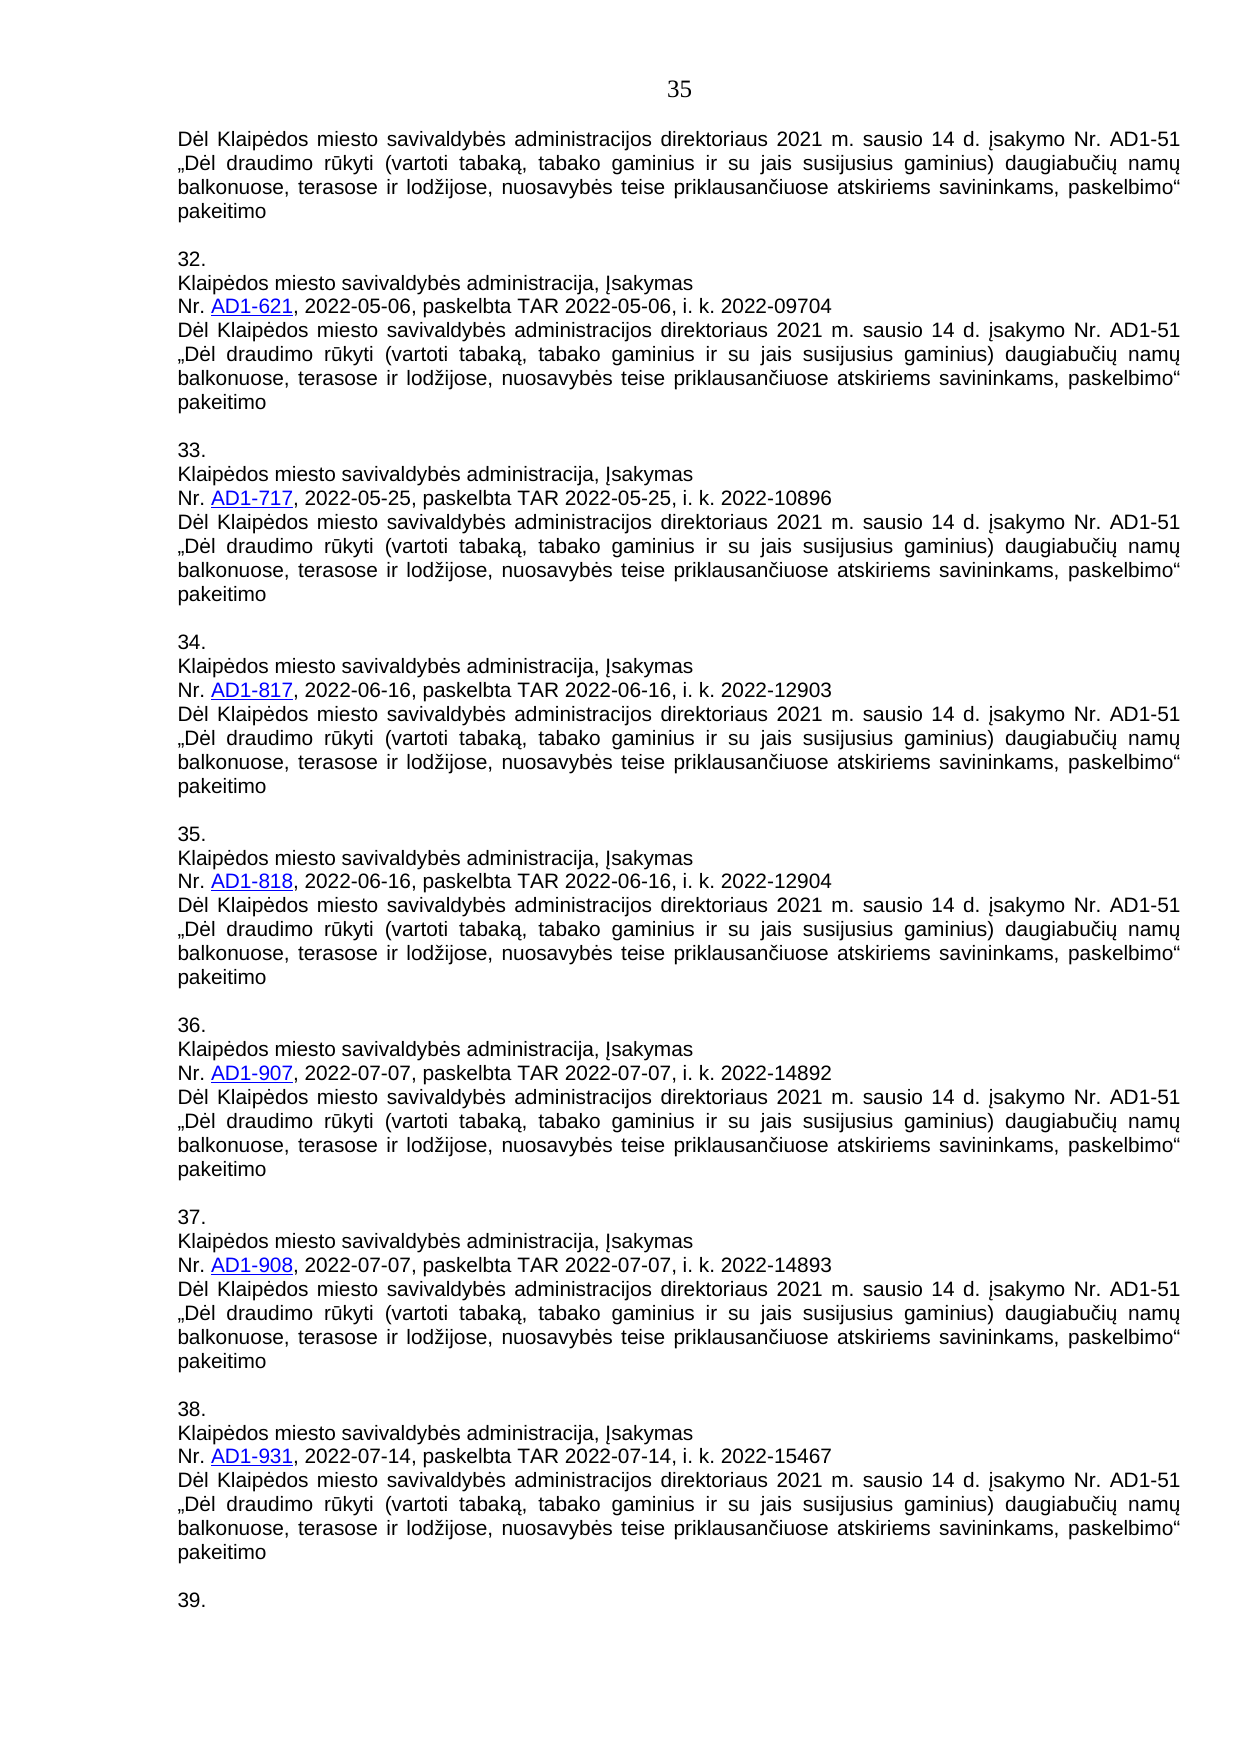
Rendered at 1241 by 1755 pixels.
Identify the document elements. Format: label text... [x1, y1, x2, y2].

text 33. [177, 438, 1181, 462]
text Dėl Klaipėdos miesto savivaldybės administracijos direktoriaus 2021 m. sausio 14 d. įsakymo Nr. AD1-51 „Dėl draudimo rūkyti (vartoti tabaką, tabako gaminius ir su jais susijusius gaminius) daugiabučių namų balkonuose, terasose ir lodžijose, nuosavybės teise priklausančiuose atskiriems savininkams, paskelbimo“ pakeitimo [177, 1277, 1181, 1372]
text Dėl Klaipėdos miesto savivaldybės administracijos direktoriaus 2021 m. sausio 14 d. įsakymo Nr. AD1-51 „Dėl draudimo rūkyti (vartoti tabaką, tabako gaminius ir su jais susijusius gaminius) daugiabučių namų balkonuose, terasose ir lodžijose, nuosavybės teise priklausančiuose atskiriems savininkams, paskelbimo“ pakeitimo [177, 510, 1181, 606]
text 39. [177, 1588, 1181, 1612]
text Klaipėdos miesto savivaldybės administracija, Įsakymas [177, 270, 1181, 294]
text Nr. AD1-908, 2022-07-07, paskelbta TAR 2022-07-07, i. k. 2022-14893 [177, 1253, 1181, 1277]
text Nr. AD1-818, 2022-06-16, paskelbta TAR 2022-06-16, i. k. 2022-12904 [177, 869, 1181, 893]
text 32. [177, 246, 1181, 270]
text Dėl Klaipėdos miesto savivaldybės administracijos direktoriaus 2021 m. sausio 14 d. įsakymo Nr. AD1-51 „Dėl draudimo rūkyti (vartoti tabaką, tabako gaminius ir su jais susijusius gaminius) daugiabučių namų balkonuose, terasose ir lodžijose, nuosavybės teise priklausančiuose atskiriems savininkams, paskelbimo“ pakeitimo [177, 318, 1181, 414]
text Dėl Klaipėdos miesto savivaldybės administracijos direktoriaus 2021 m. sausio 14 d. įsakymo Nr. AD1-51 „Dėl draudimo rūkyti (vartoti tabaką, tabako gaminius ir su jais susijusius gaminius) daugiabučių namų balkonuose, terasose ir lodžijose, nuosavybės teise priklausančiuose atskiriems savininkams, paskelbimo“ pakeitimo [177, 127, 1181, 222]
text Klaipėdos miesto savivaldybės administracija, Įsakymas [177, 1229, 1181, 1253]
text Klaipėdos miesto savivaldybės administracija, Įsakymas [177, 1037, 1181, 1061]
text 38. [177, 1396, 1181, 1420]
text Dėl Klaipėdos miesto savivaldybės administracijos direktoriaus 2021 m. sausio 14 d. įsakymo Nr. AD1-51 „Dėl draudimo rūkyti (vartoti tabaką, tabako gaminius ir su jais susijusius gaminius) daugiabučių namų balkonuose, terasose ir lodžijose, nuosavybės teise priklausančiuose atskiriems savininkams, paskelbimo“ pakeitimo [177, 702, 1181, 797]
text Klaipėdos miesto savivaldybės administracija, Įsakymas [177, 1420, 1181, 1444]
text 34. [177, 630, 1181, 654]
text Klaipėdos miesto savivaldybės administracija, Įsakymas [177, 845, 1181, 869]
text Nr. AD1-717, 2022-05-25, paskelbta TAR 2022-05-25, i. k. 2022-10896 [177, 486, 1181, 510]
text Nr. AD1-907, 2022-07-07, paskelbta TAR 2022-07-07, i. k. 2022-14892 [177, 1061, 1181, 1085]
text Nr. AD1-817, 2022-06-16, paskelbta TAR 2022-06-16, i. k. 2022-12903 [177, 678, 1181, 702]
text Klaipėdos miesto savivaldybės administracija, Įsakymas [177, 654, 1181, 678]
text Klaipėdos miesto savivaldybės administracija, Įsakymas [177, 462, 1181, 486]
text 35. [177, 821, 1181, 845]
text Nr. AD1-621, 2022-05-06, paskelbta TAR 2022-05-06, i. k. 2022-09704 [177, 294, 1181, 318]
text Nr. AD1-931, 2022-07-14, paskelbta TAR 2022-07-14, i. k. 2022-15467 [177, 1444, 1181, 1468]
text 36. [177, 1013, 1181, 1037]
text 37. [177, 1205, 1181, 1229]
text Dėl Klaipėdos miesto savivaldybės administracijos direktoriaus 2021 m. sausio 14 d. įsakymo Nr. AD1-51 „Dėl draudimo rūkyti (vartoti tabaką, tabako gaminius ir su jais susijusius gaminius) daugiabučių namų balkonuose, terasose ir lodžijose, nuosavybės teise priklausančiuose atskiriems savininkams, paskelbimo“ pakeitimo [177, 1468, 1181, 1564]
text Dėl Klaipėdos miesto savivaldybės administracijos direktoriaus 2021 m. sausio 14 d. įsakymo Nr. AD1-51 „Dėl draudimo rūkyti (vartoti tabaką, tabako gaminius ir su jais susijusius gaminius) daugiabučių namų balkonuose, terasose ir lodžijose, nuosavybės teise priklausančiuose atskiriems savininkams, paskelbimo“ pakeitimo [177, 1085, 1181, 1181]
text Dėl Klaipėdos miesto savivaldybės administracijos direktoriaus 2021 m. sausio 14 d. įsakymo Nr. AD1-51 „Dėl draudimo rūkyti (vartoti tabaką, tabako gaminius ir su jais susijusius gaminius) daugiabučių namų balkonuose, terasose ir lodžijose, nuosavybės teise priklausančiuose atskiriems savininkams, paskelbimo“ pakeitimo [177, 893, 1181, 989]
